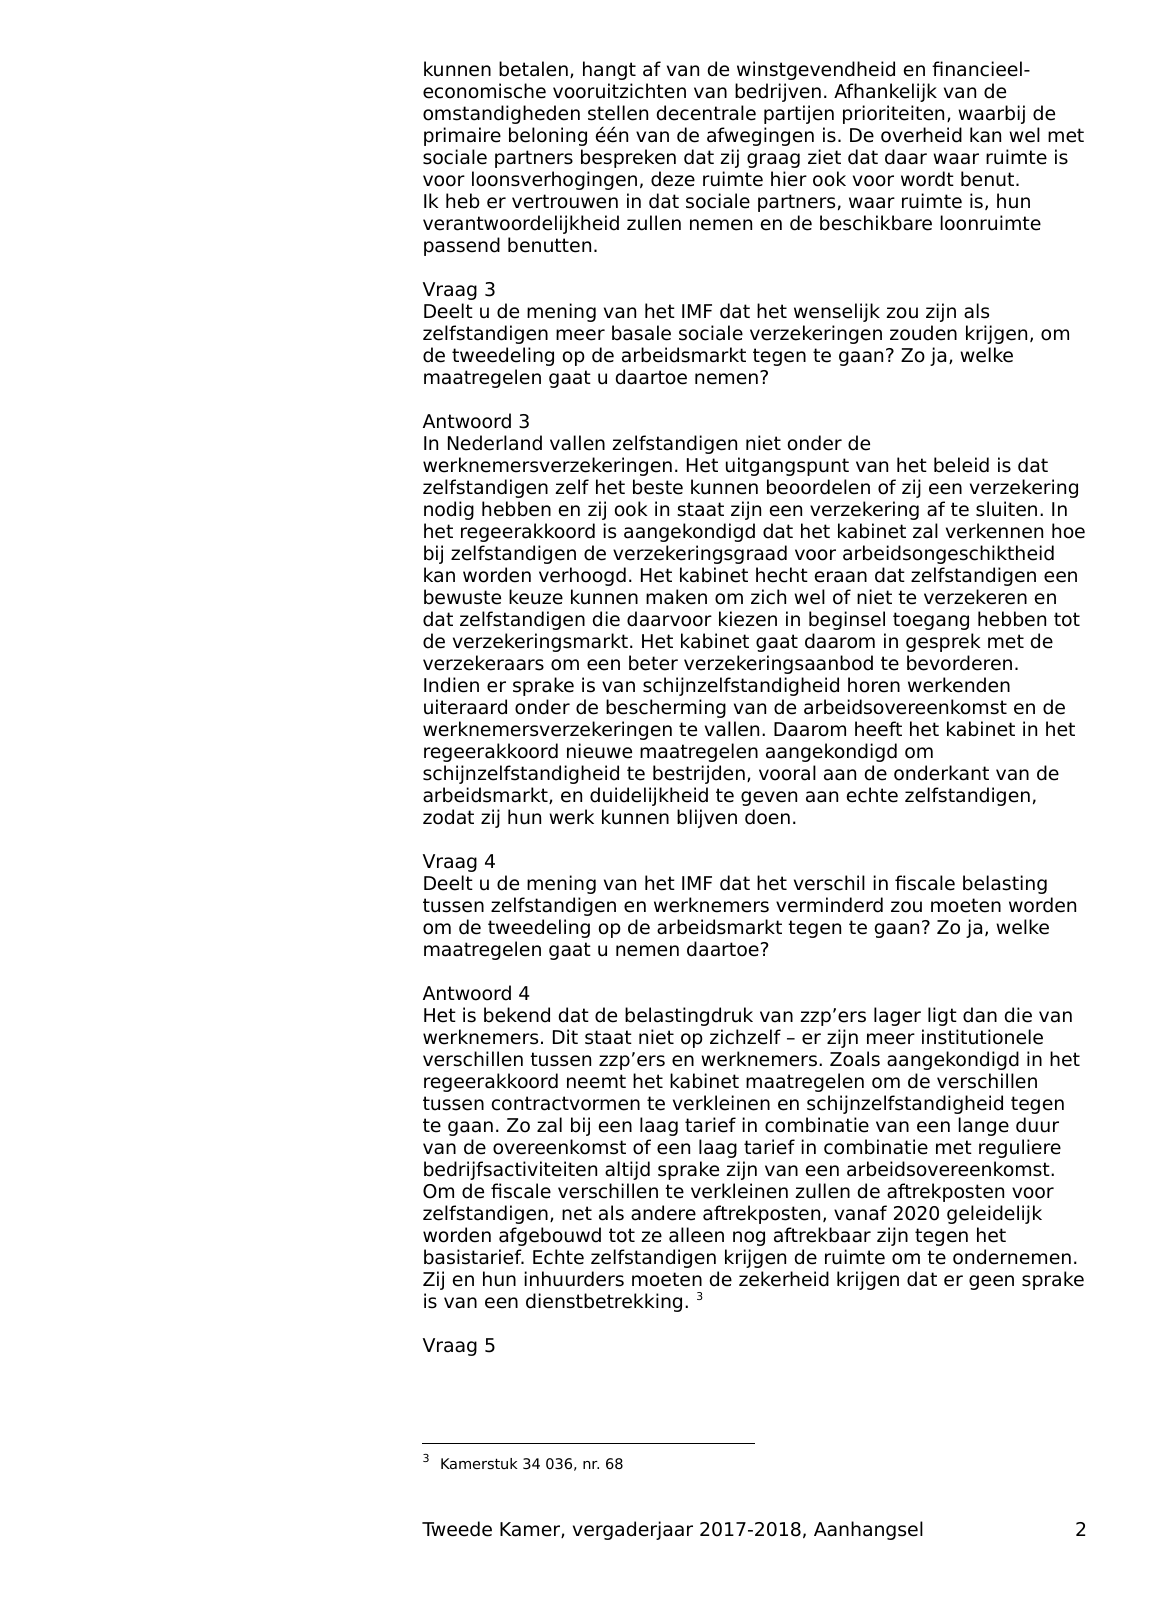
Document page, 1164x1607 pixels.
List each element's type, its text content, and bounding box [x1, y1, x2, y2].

text Deelt u de mening van het IMF dat het verschil in fiscale belasting tussen zelfstandigen en werknemers verminderd zou moeten worden om de tweedeling op de arbeidsmarkt tegen te gaan? Zo ja, welke maatregelen gaat u nemen daartoe? [422, 873, 1087, 961]
text Vraag 4 [422, 851, 1087, 873]
text Antwoord 4 [422, 983, 1087, 1005]
text Kamerstuk 34 036, nr. 68 [422, 1452, 1087, 1474]
text Indien er sprake is van schijnzelfstandigheid horen werkenden uiteraard onder de bescherming van de arbeidsovereenkomst en de werknemersverzekeringen te vallen. Daarom heeft het kabinet in het regeerakkoord nieuwe maatregelen aangekondigd om schijnzelfstandigheid te bestrijden, vooral aan de onderkant van de arbeidsmarkt, en duidelijkheid te geven aan echte zelfstandigen, zodat zij hun werk kunnen blijven doen. [422, 675, 1087, 829]
text Ik heb er vertrouwen in dat sociale partners, waar ruimte is, hun verantwoordelijkheid zullen nemen en de beschikbare loonruimte passend benutten. [422, 191, 1087, 257]
text Antwoord 3 [422, 411, 1087, 433]
text Vraag 3 [422, 279, 1087, 301]
text Deelt u de mening van het IMF dat het wenselijk zou zijn als zelfstandigen meer basale sociale verzekeringen zouden krijgen, om de tweedeling op de arbeidsmarkt tegen te gaan? Zo ja, welke maatregelen gaat u daartoe nemen? [422, 301, 1087, 389]
text Vraag 5 [422, 1335, 1087, 1357]
text In Nederland vallen zelfstandigen niet onder de werknemersverzekeringen. Het uitgangspunt van het beleid is dat zelfstandigen zelf het beste kunnen beoordelen of zij een verzekering nodig hebben en zij ook in staat zijn een verzekering af te sluiten. In het regeerakkoord is aangekondigd dat het kabinet zal verkennen hoe bij zelfstandigen de verzekeringsgraad voor arbeidsongeschiktheid kan worden verhoogd. Het kabinet hecht eraan dat zelfstandigen een bewuste keuze kunnen maken om zich wel of niet te verzekeren en dat zelfstandigen die daarvoor kiezen in beginsel toegang hebben tot de verzekeringsmarkt. Het kabinet gaat daarom in gesprek met de verzekeraars om een beter verzekeringsaanbod te bevorderen. [422, 433, 1087, 675]
text Het is bekend dat de belastingdruk van zzp’ers lager ligt dan die van werknemers. Dit staat niet op zichzelf – er zijn meer institutionele verschillen tussen zzp’ers en werknemers. Zoals aangekondigd in het regeerakkoord neemt het kabinet maatregelen om de verschillen tussen contractvormen te verkleinen en schijnzelfstandigheid tegen te gaan. Zo zal bij een laag tarief in combinatie van een lange duur van de overeenkomst of een laag tarief in combinatie met reguliere bedrijfsactiviteiten altijd sprake zijn van een arbeidsovereenkomst. Om de fiscale verschillen te verkleinen zullen de aftrekposten voor zelfstandigen, net als andere aftrekposten, vanaf 2020 geleidelijk worden afgebouwd tot ze alleen nog aftrekbaar zijn tegen het basistarief. Echte zelfstandigen krijgen de ruimte om te ondernemen. Zij en hun inhuurders moeten de zekerheid krijgen dat er geen sprake is van een dienstbetrekking. [422, 1005, 1087, 1313]
text kunnen betalen, hangt af van de winstgevendheid en financieel-economische vooruitzichten van bedrijven. Afhankelijk van de omstandigheden stellen decentrale partijen prioriteiten, waarbij de primaire beloning één van de afwegingen is. De overheid kan wel met sociale partners bespreken dat zij graag ziet dat daar waar ruimte is voor loonsverhogingen, deze ruimte hier ook voor wordt benut. [422, 59, 1087, 191]
